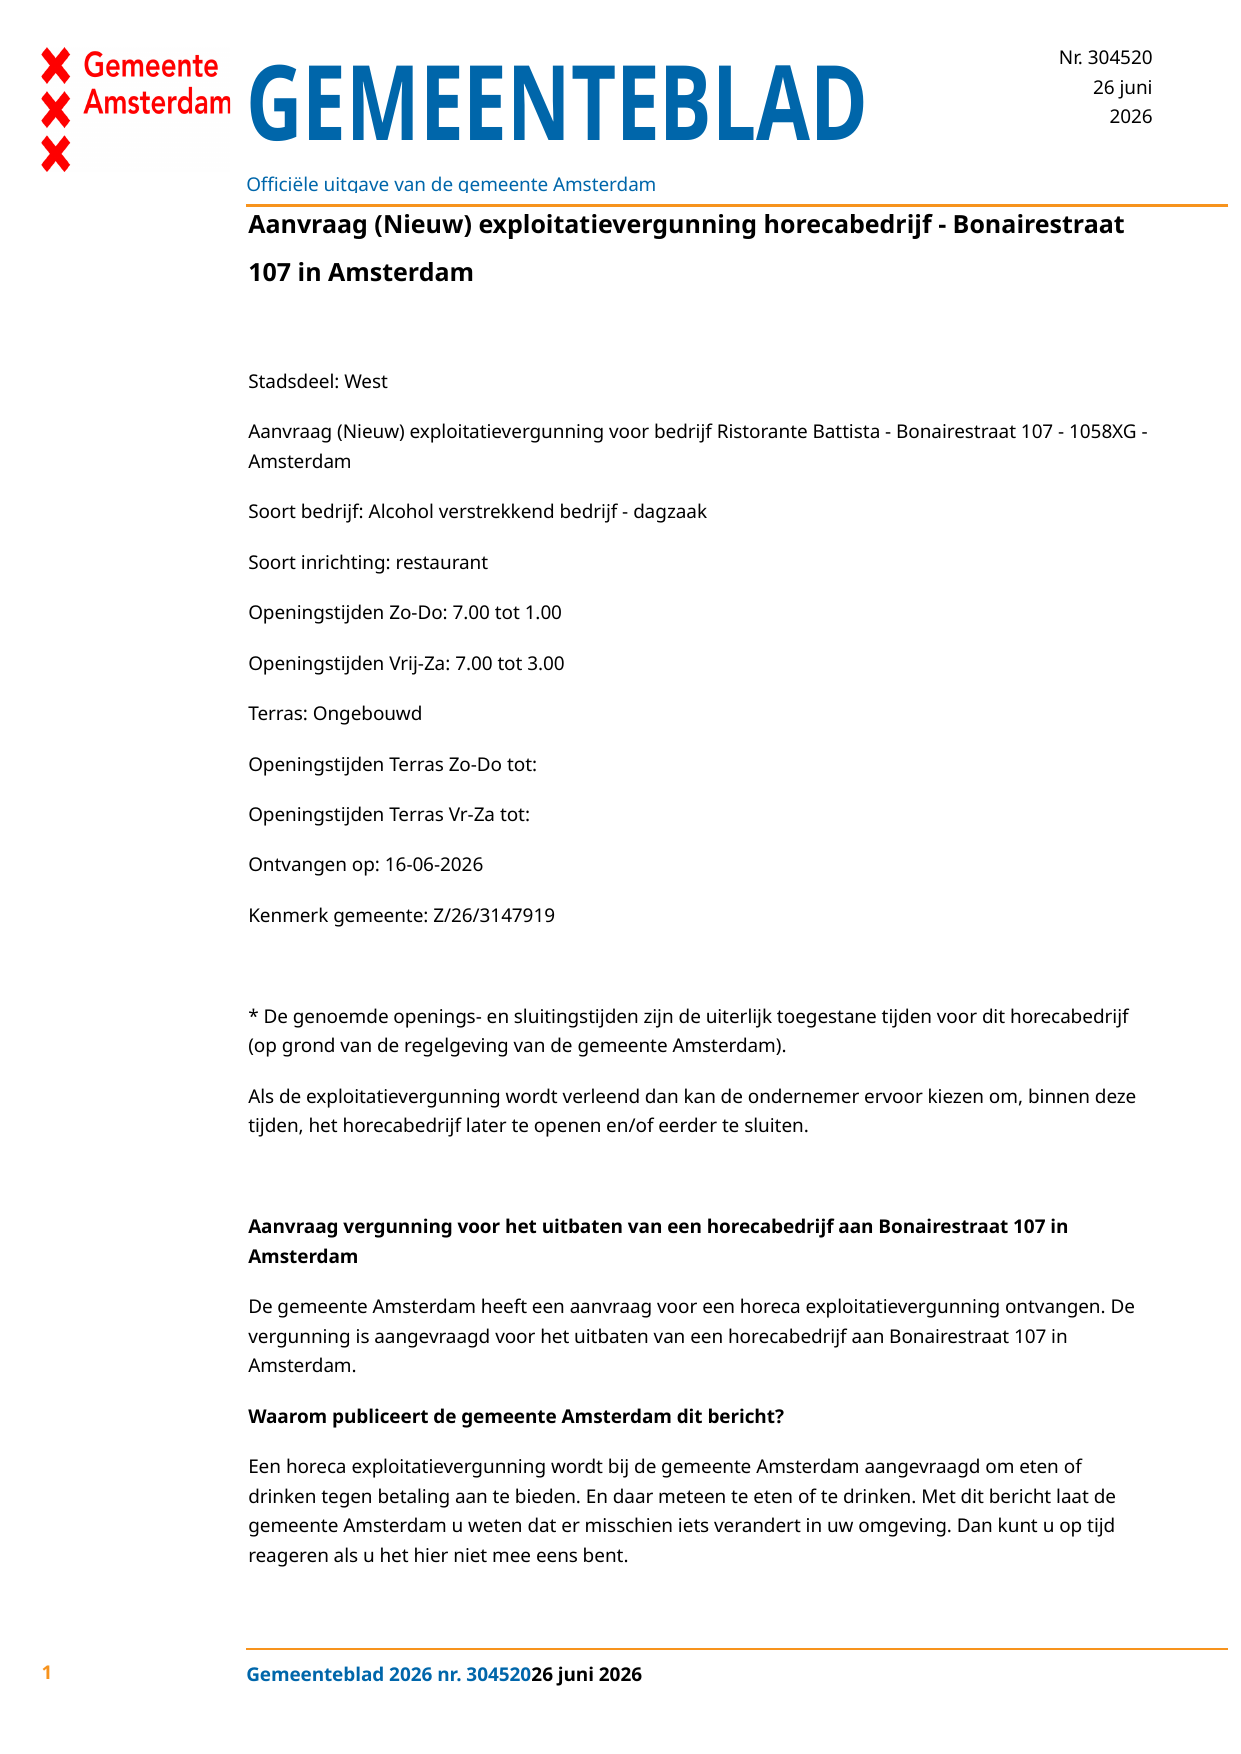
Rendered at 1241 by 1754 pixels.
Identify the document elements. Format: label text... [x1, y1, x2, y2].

text Terras: Ongebouwd [248, 700, 1152, 726]
text Aanvraag vergunning voor het uitbaten van een horecabedrijf aan Bonairestraat 107 in Amsterdam [248, 1213, 1152, 1269]
text Openingstijden Vrij-Za: 7.00 tot 3.00 [248, 650, 1152, 676]
text Openingstijden Terras Zo-Do tot: [248, 751, 1152, 777]
text Aanvraag (Nieuw) exploitatievergunning voor bedrijf Ristorante Battista - Bonairestraat 107 - 1058XG - Amsterdam [248, 419, 1152, 474]
text Kenmerk gemeente: Z/26/3147919 [248, 902, 1152, 928]
text Soort inrichting: restaurant [248, 549, 1152, 575]
text Soort bedrijf: Alcohol verstrekkend bedrijf - dagzaak [248, 499, 1152, 524]
text Openingstijden Zo-Do: 7.00 tot 1.00 [248, 599, 1152, 625]
picture [41, 47, 231, 172]
text Een horeca exploitatievergunning wordt bij de gemeente Amsterdam aangevraagd om eten of drinken tegen betaling aan te bieden. En daar meteen te eten of te drinken. Met dit bericht laat de gemeente Amsterdam u weten dat er misschien iets verandert in uw omgeving. Dan kunt u op tijd reageren als u het hier niet mee eens bent. [248, 1453, 1152, 1568]
text De gemeente Amsterdam heeft een aanvraag voor een horeca exploitatievergunning ontvangen. De vergunning is aangevraagd voor het uitbaten van een horecabedrijf aan Bonairestraat 107 in Amsterdam. [248, 1293, 1152, 1378]
text Ontvangen op: 16-06-2026 [248, 852, 1152, 877]
text * De genoemde openings- en sluitingstijden zijn de uiterlijk toegestane tijden voor dit horecabedrijf (op grond van de regelgeving van de gemeente Amsterdam). [248, 1003, 1152, 1058]
text Waarom publiceert de gemeente Amsterdam dit bericht? [248, 1403, 1152, 1429]
text Openingstijden Terras Vr-Za tot: [248, 801, 1152, 827]
text Aanvraag (Nieuw) exploitatievergunning horecabedrijf - Bonairestraat 107 in Amsterdam [248, 207, 1152, 288]
text Als de exploitatievergunning wordt verleend dan kan de ondernemer ervoor kiezen om, binnen deze tijden, het horecabedrijf later te openen en/of eerder te sluiten. [248, 1083, 1152, 1138]
text Stadsdeel: West [248, 368, 1152, 394]
